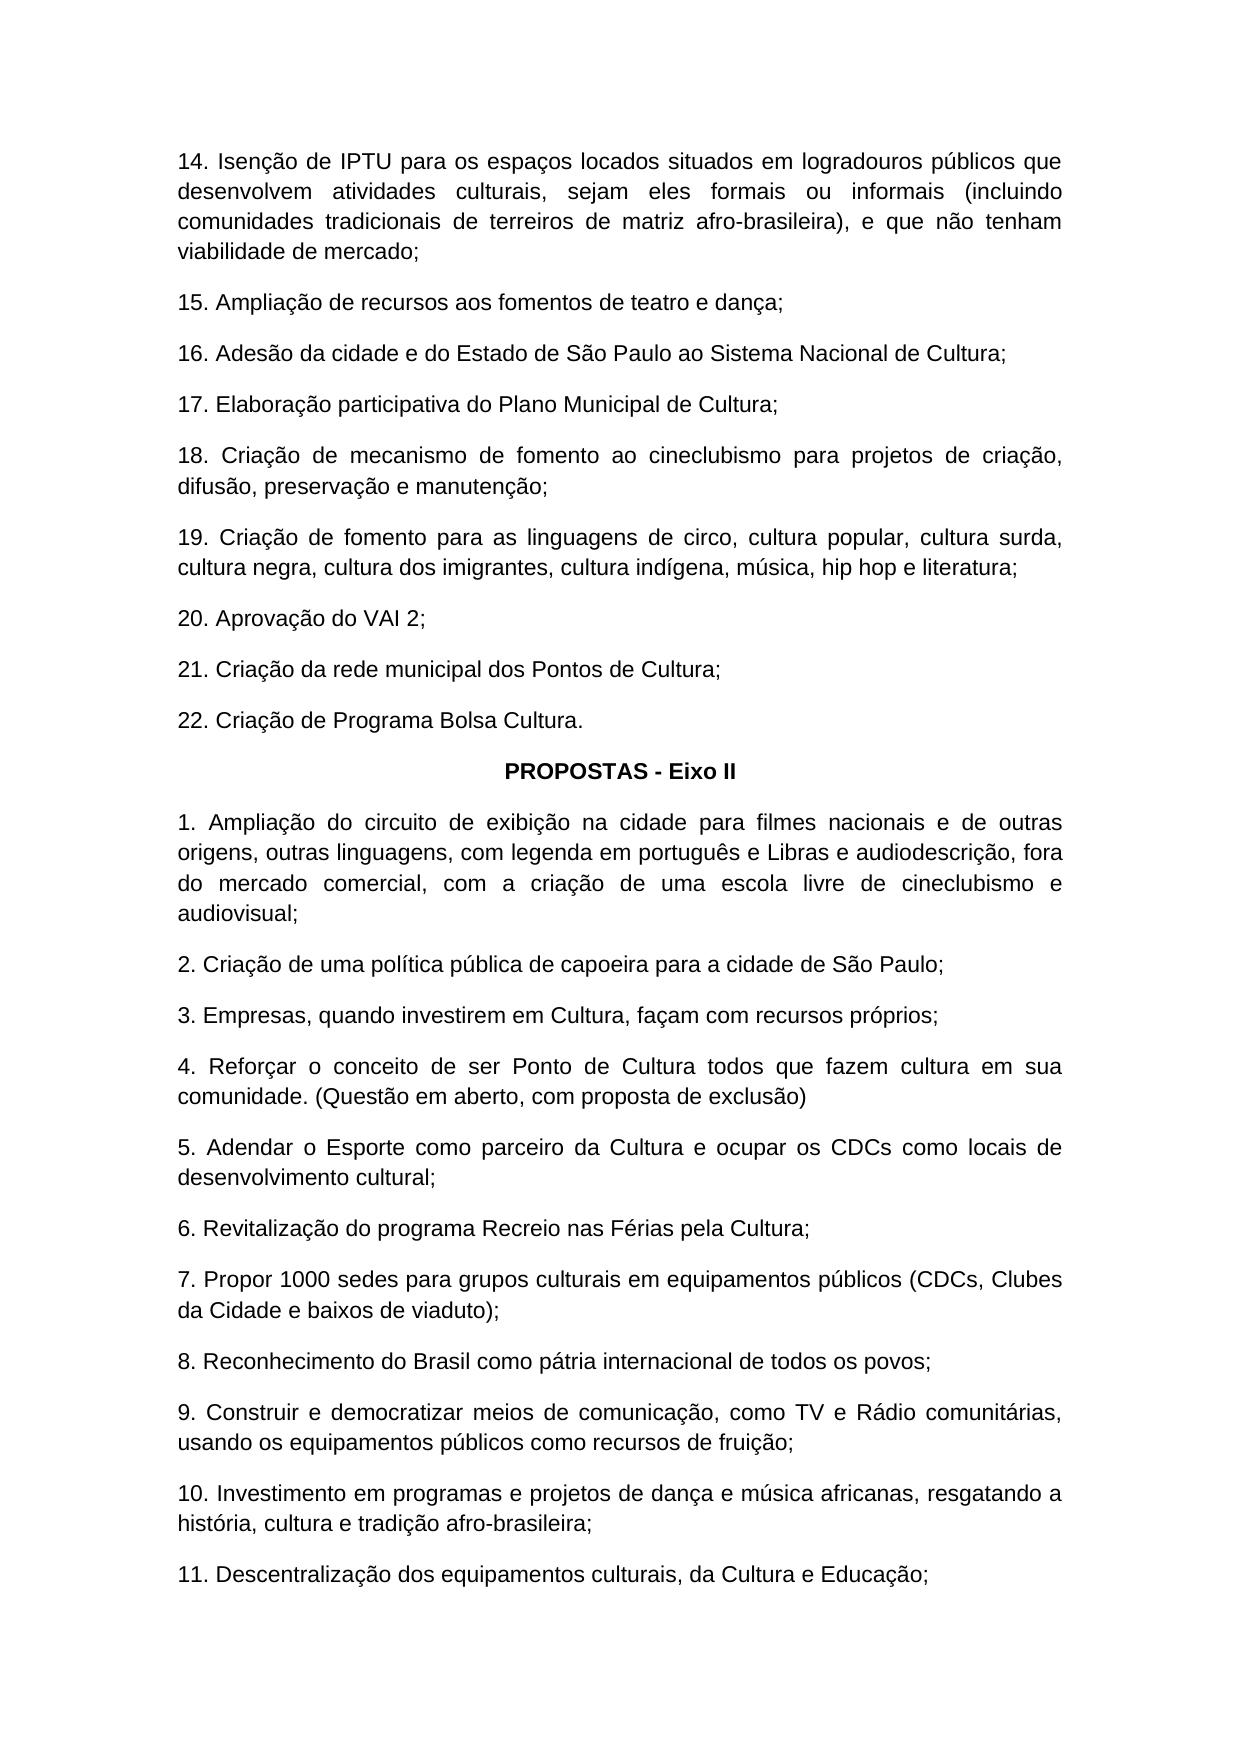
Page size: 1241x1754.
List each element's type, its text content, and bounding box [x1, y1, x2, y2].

text 14. Isenção de IPTU para os espaços locados situados em logradouros públicos que desenvolvem atividades culturais, sejam eles formais ou informais (incluindo comunidades tradicionais de terreiros de matriz afro-brasileira), e que não tenham viabilidade de mercado; [177, 148, 1063, 264]
text 5. Adendar o Esporte como parceiro da Cultura e ocupar os CDCs como locais de desenvolvimento cultural; [177, 1134, 1063, 1191]
text 1. Ampliação do circuito de exibição na cidade para filmes nacionais e de outras origens, outras linguagens, com legenda em português e Libras e audiodescrição, fora do mercado comercial, com a criação de uma escola livre de cineclubismo e audiovisual; [177, 809, 1063, 926]
text 10. Investimento em programas e projetos de dança e música africanas, resgatando a história, cultura e tradição afro-brasileira; [177, 1480, 1063, 1536]
text 8. Reconhecimento do Brasil como pátria internacional de todos os povos; [177, 1348, 1063, 1374]
text 21. Criação da rede municipal dos Pontos de Cultura; [177, 656, 1063, 682]
text 20. Aprovação do VAI 2; [177, 605, 1063, 631]
text 22. Criação de Programa Bolsa Cultura. [177, 707, 1063, 733]
text 15. Ampliação de recursos aos fomentos de teatro e dança; [177, 289, 1063, 316]
text PROPOSTAS - Eixo II [177, 758, 1063, 784]
text 17. Elaboração participativa do Plano Municipal de Cultura; [177, 391, 1063, 418]
text 2. Criação de uma política pública de capoeira para a cidade de São Paulo; [177, 951, 1063, 977]
text 6. Revitalização do programa Recreio nas Férias pela Cultura; [177, 1215, 1063, 1242]
text 3. Empresas, quando investirem em Cultura, façam com recursos próprios; [177, 1002, 1063, 1028]
text 4. Reforçar o conceito de ser Ponto de Cultura todos que fazem cultura em sua comunidade. (Questão em aberto, com proposta de exclusão) [177, 1053, 1063, 1109]
text 9. Construir e democratizar meios de comunicação, como TV e Rádio comunitárias, usando os equipamentos públicos como recursos de fruição; [177, 1399, 1063, 1455]
text 19. Criação de fomento para as linguagens de circo, cultura popular, cultura surda, cultura negra, cultura dos imigrantes, cultura indígena, música, hip hop e literatura; [177, 524, 1063, 580]
text 16. Adesão da cidade e do Estado de São Paulo ao Sistema Nacional de Cultura; [177, 340, 1063, 367]
text 7. Propor 1000 sedes para grupos culturais em equipamentos públicos (CDCs, Clubes da Cidade e baixos de viaduto); [177, 1266, 1063, 1323]
text 11. Descentralização dos equipamentos culturais, da Cultura e Educação; [177, 1561, 1063, 1587]
text 18. Criação de mecanismo de fomento ao cineclubismo para projetos de criação, difusão, preservação e manutenção; [177, 442, 1063, 499]
